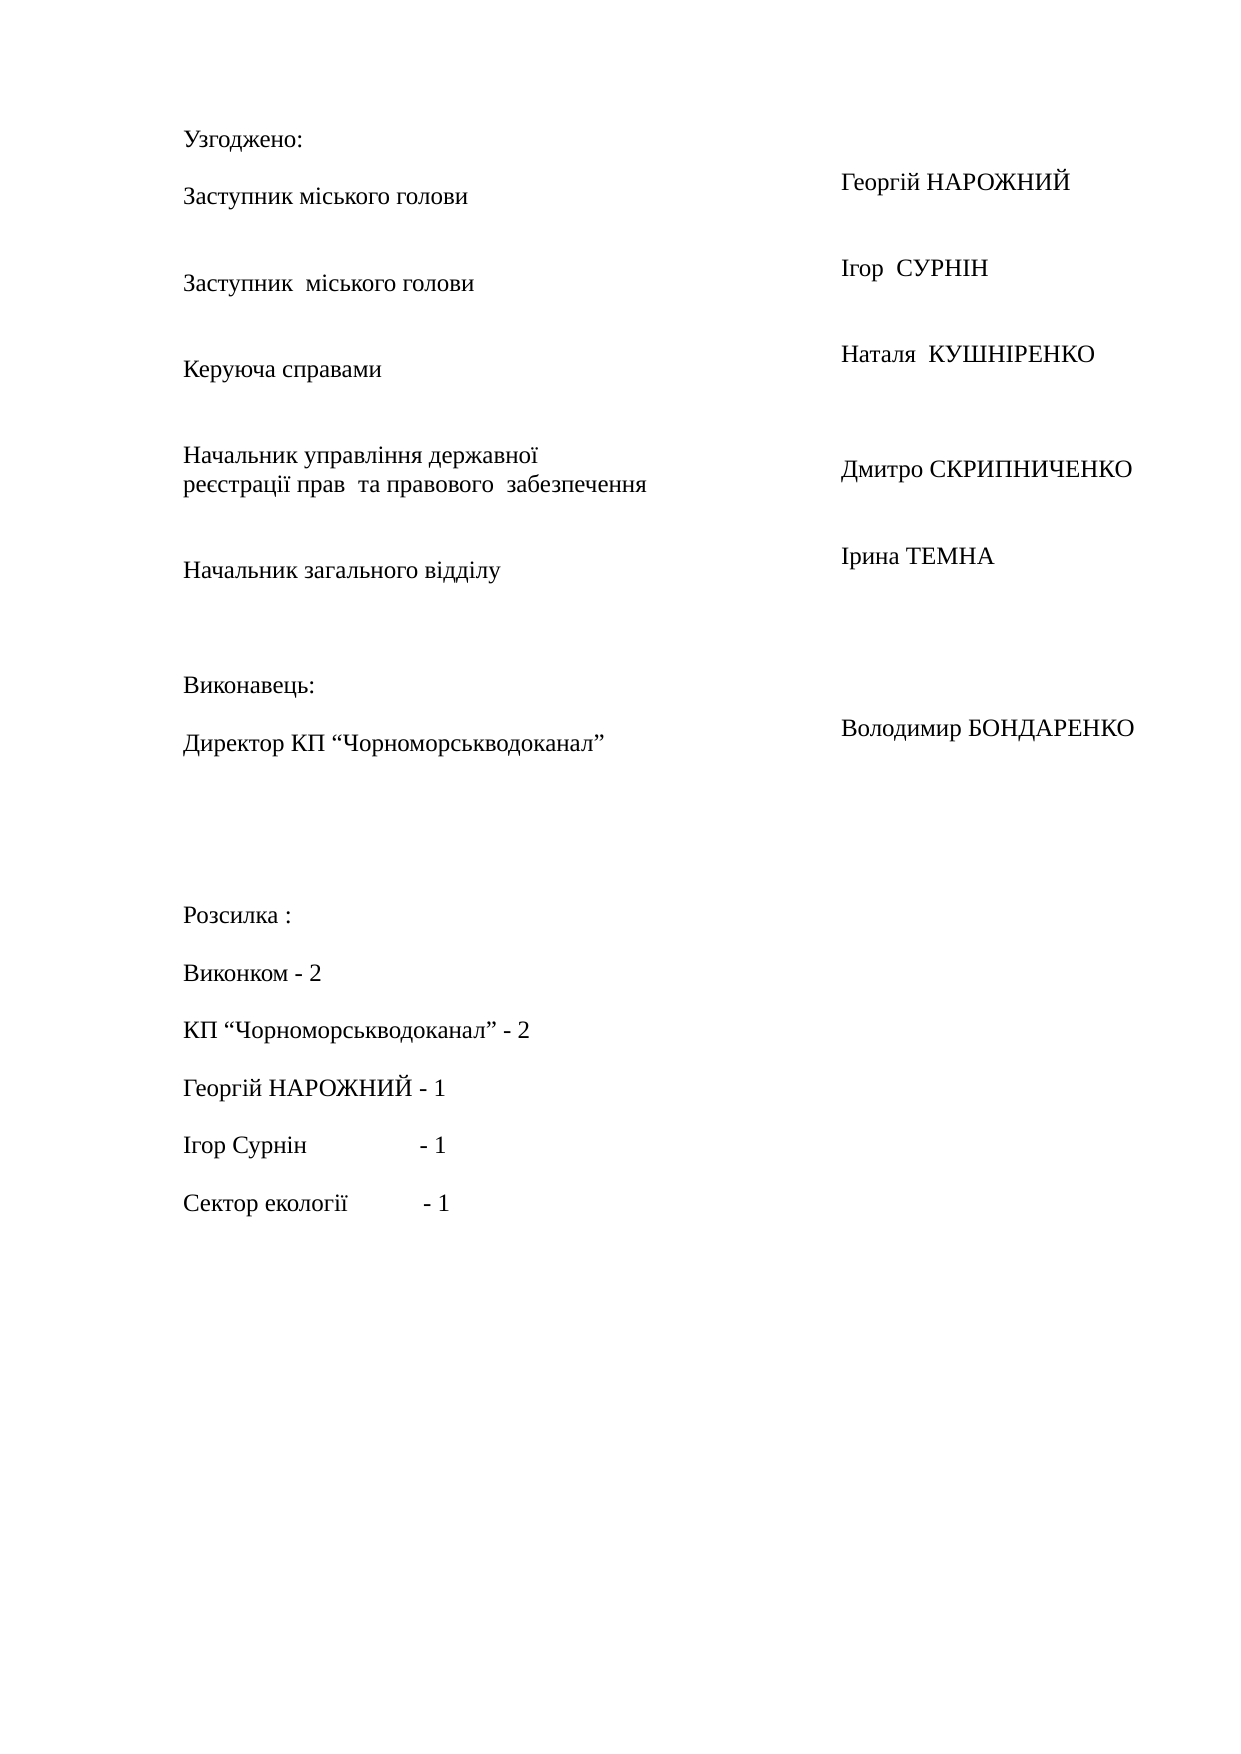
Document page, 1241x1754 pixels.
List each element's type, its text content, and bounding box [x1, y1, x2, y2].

table_header Узгоджено: Заступник міського голови Заступник міського голови Керуюча справами Начальник управління державної реєстрації прав та правового забезпечення Начальник загального відділу Виконавець: Директор КП “Чорноморськводоканал” Розсилка : Виконком - 2 КП “Чорноморськводоканал” - 2 Георгій НАРОЖНИЙ - 1 Ігор Сурнін - 1 Сектор екології - 1 [177, 118, 805, 1438]
table_header Георгій НАРОЖНИЙ Ігор СУРНІН Наталя КУШНІРЕНКО Дмитро СКРИПНИЧЕНКО Ірина ТЕМНА Володимир БОНДАРЕНКО [805, 118, 1182, 1438]
